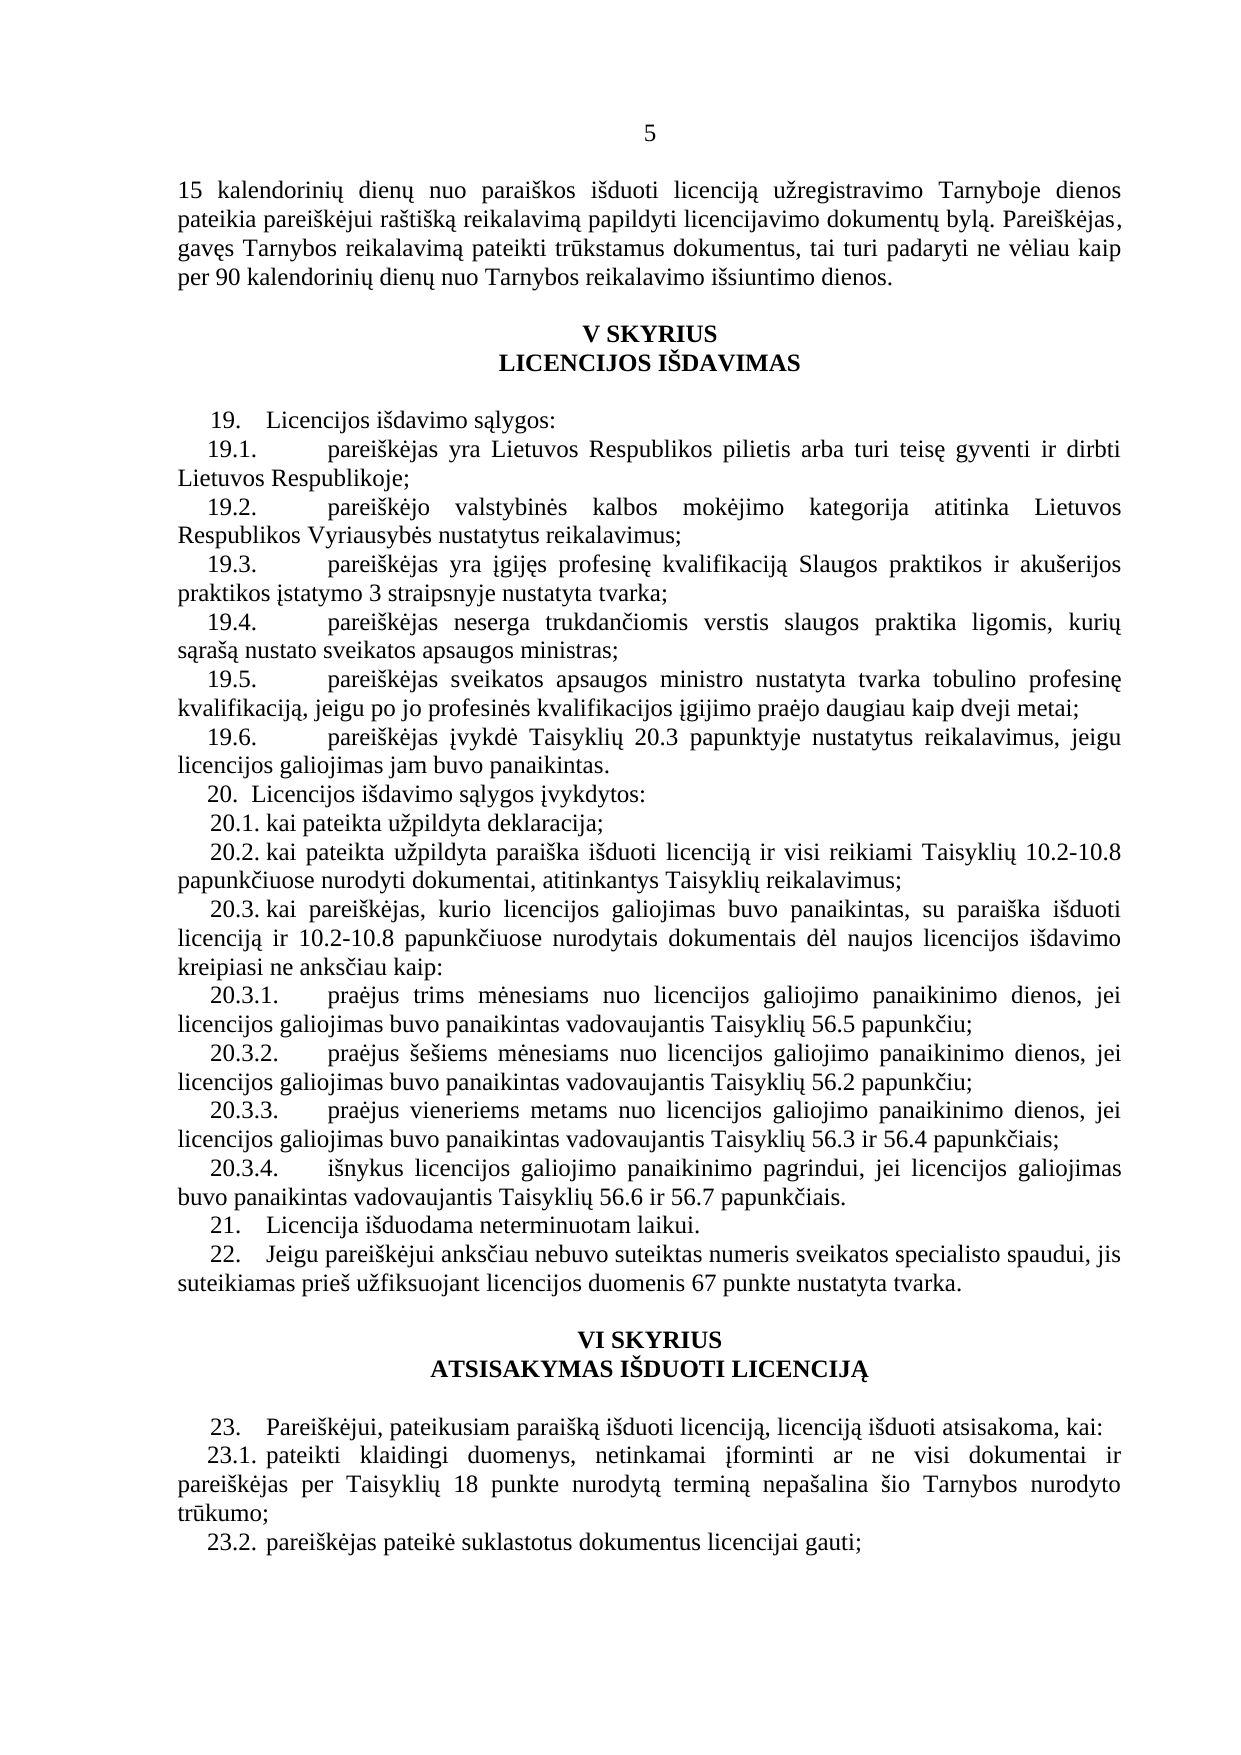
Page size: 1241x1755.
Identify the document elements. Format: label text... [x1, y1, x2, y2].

text V skyrius [177, 319, 1122, 348]
text 19.4. pareiškėjas neserga trukdančiomis verstis slaugos praktika ligomis, kurių sąrašą nustato sveikatos apsaugos ministras; [177, 607, 1122, 664]
text 20.2. kai pateikta užpildyta paraiška išduoti licenciją ir visi reikiami Taisyklių 10.2-10.8 papunkčiuose nurodyti dokumentai, atitinkantys Taisyklių reikalavimus; [177, 837, 1122, 894]
text 20. Licencijos išdavimo sąlygos įvykdytos: [207, 779, 1122, 808]
text 22. Jeigu pareiškėjui anksčiau nebuvo suteiktas numeris sveikatos specialisto spaudui, jis suteikiamas prieš užfiksuojant licencijos duomenis 67 punkte nustatyta tvarka. [177, 1239, 1122, 1297]
text 19.6. pareiškėjas įvykdė Taisyklių 20.3 papunktyje nustatytus reikalavimus, jeigu licencijos galiojimas jam buvo panaikintas. [177, 722, 1122, 779]
text 23. Pareiškėjui, pateikusiam paraišką išduoti licenciją, licenciją išduoti atsisakoma, kai: [177, 1412, 1122, 1441]
text LICENCIJOS IŠDAVIMAS [177, 348, 1122, 377]
text 20.3.4. išnykus licencijos galiojimo panaikinimo pagrindui, jei licencijos galiojimas buvo panaikintas vadovaujantis Taisyklių 56.6 ir 56.7 papunkčiais. [177, 1153, 1122, 1211]
text 19.5. pareiškėjas sveikatos apsaugos ministro nustatyta tvarka tobulino profesinę kvalifikaciją, jeigu po jo profesinės kvalifikacijos įgijimo praėjo daugiau kaip dveji metai; [177, 664, 1122, 722]
text 21. Licencija išduodama neterminuotam laikui. [177, 1211, 1122, 1239]
text 19. Licencijos išdavimo sąlygos: [177, 406, 1122, 434]
text 20.1. kai pateikta užpildyta deklaracija; [177, 808, 1122, 837]
text 20.3.2. praėjus šešiems mėnesiams nuo licencijos galiojimo panaikinimo dienos, jei licencijos galiojimas buvo panaikintas vadovaujantis Taisyklių 56.2 papunkčiu; [177, 1038, 1122, 1096]
text 19.1. pareiškėjas yra Lietuvos Respublikos pilietis arba turi teisę gyventi ir dirbti Lietuvos Respublikoje; [177, 434, 1122, 492]
text 19.3. pareiškėjas yra įgijęs profesinę kvalifikaciją Slaugos praktikos ir akušerijos praktikos įstatymo 3 straipsnyje nustatyta tvarka; [177, 549, 1122, 607]
text 20.3. kai pareiškėjas, kurio licencijos galiojimas buvo panaikintas, su paraiška išduoti licenciją ir 10.2-10.8 papunkčiuose nurodytais dokumentais dėl naujos licencijos išdavimo kreipiasi ne anksčiau kaip: [177, 894, 1122, 981]
text ATSISAKYMAS IŠDUOTI LICENCIJĄ [177, 1354, 1122, 1383]
text VI skyrius [177, 1326, 1122, 1354]
text 15 kalendorinių dienų nuo paraiškos išduoti licenciją užregistravimo Tarnyboje dienos pateikia pareiškėjui raštišką reikalavimą papildyti licencijavimo dokumentų bylą. Pareiškėjas, gavęs Tarnybos reikalavimą pateikti trūkstamus dokumentus, tai turi padaryti ne vėliau kaip per 90 kalendorinių dienų nuo Tarnybos reikalavimo išsiuntimo dienos. [177, 176, 1122, 291]
text 20.3.3. praėjus vieneriems metams nuo licencijos galiojimo panaikinimo dienos, jei licencijos galiojimas buvo panaikintas vadovaujantis Taisyklių 56.3 ir 56.4 papunkčiais; [177, 1096, 1122, 1153]
text 23.1. pateikti klaidingi duomenys, netinkamai įforminti ar ne visi dokumentai ir pareiškėjas per Taisyklių 18 punkte nurodytą terminą nepašalina šio Tarnybos nurodyto trūkumo; [177, 1441, 1122, 1527]
text 19.2. pareiškėjo valstybinės kalbos mokėjimo kategorija atitinka Lietuvos Respublikos Vyriausybės nustatytus reikalavimus; [177, 492, 1122, 549]
text 23.2. pareiškėjas pateikė suklastotus dokumentus licencijai gauti; [177, 1527, 1122, 1556]
text 20.3.1. praėjus trims mėnesiams nuo licencijos galiojimo panaikinimo dienos, jei licencijos galiojimas buvo panaikintas vadovaujantis Taisyklių 56.5 papunkčiu; [177, 981, 1122, 1038]
